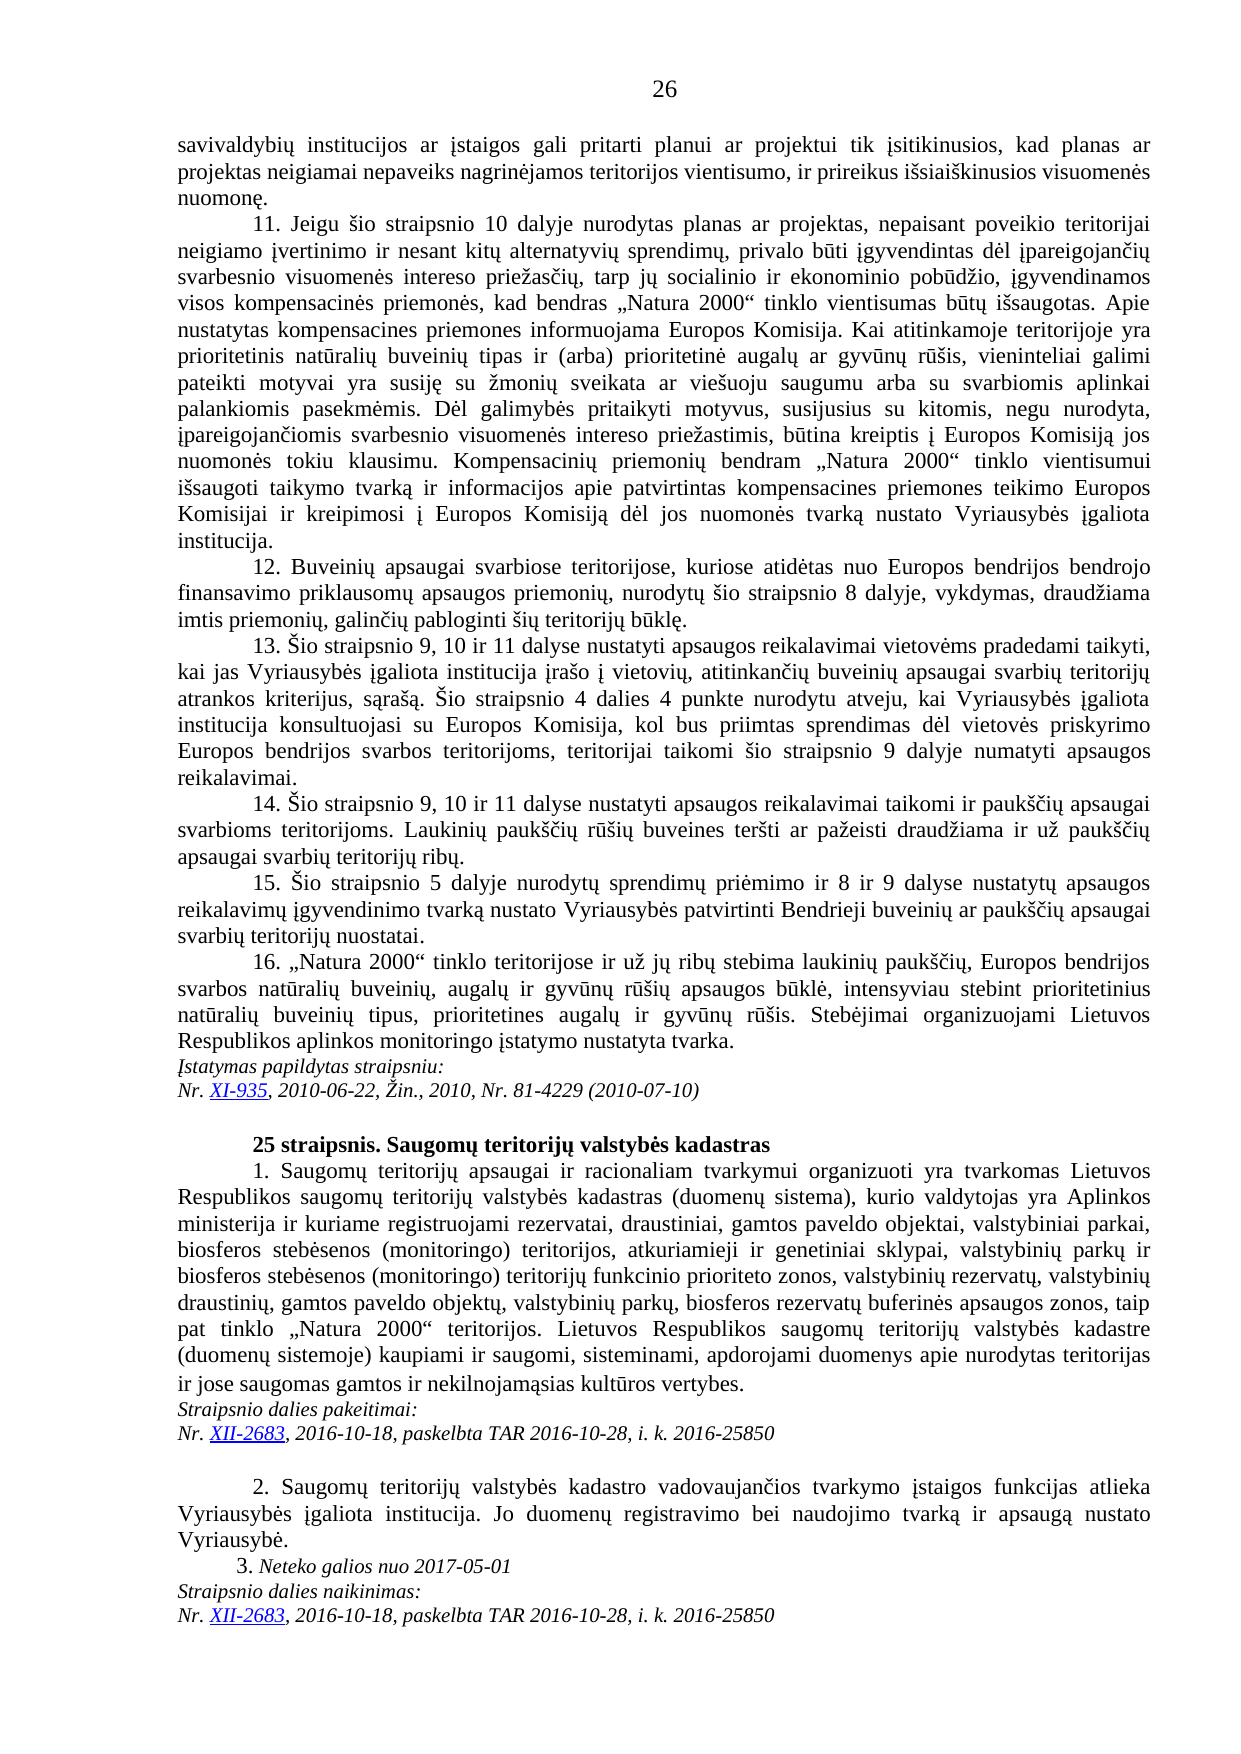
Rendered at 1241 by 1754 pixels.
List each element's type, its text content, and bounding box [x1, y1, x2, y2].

text 15. Šio straipsnio 5 dalyje nurodytų sprendimų priėmimo ir 8 ir 9 dalyse nustatytų apsaugos reikalavimų įgyvendinimo tvarką nustato Vyriausybės patvirtinti Bendrieji buveinių ar paukščių apsaugai svarbių teritorijų nuostatai. [177, 869, 1152, 948]
text 16. „Natura 2000“ tinklo teritorijose ir už jų ribų stebima laukinių paukščių, Europos bendrijos svarbos natūralių buveinių, augalų ir gyvūnų rūšių apsaugos būklė, intensyviau stebint prioritetinius natūralių buveinių tipus, prioritetines augalų ir gyvūnų rūšis. Stebėjimai organizuojami Lietuvos Respublikos aplinkos monitoringo įstatymo nustatyta tvarka. [177, 948, 1152, 1054]
subtitle Įstatymas papildytas straipsniu: [177, 1054, 1152, 1078]
text Nr. XII-2683, 2016-10-18, paskelbta TAR 2016-10-28, i. k. 2016-25850 [177, 1603, 1152, 1627]
text 2. Saugomų teritorijų valstybės kadastro vadovaujančios tvarkymo įstaigos funkcijas atlieka Vyriausybės įgaliota institucija. Jo duomenų registravimo bei naudojimo tvarką ir apsaugą nustato Vyriausybė. [177, 1473, 1152, 1552]
text 12. Buveinių apsaugai svarbiose teritorijose, kuriose atidėtas nuo Europos bendrijos bendrojo finansavimo priklausomų apsaugos priemonių, nurodytų šio straipsnio 8 dalyje, vykdymas, draudžiama imtis priemonių, galinčių pabloginti šių teritorijų būklę. [177, 553, 1152, 632]
text 3. Neteko galios nuo 2017-05-01 [177, 1552, 1152, 1579]
text Straipsnio dalies pakeitimai: [177, 1397, 1152, 1421]
text Nr. XII-2683, 2016-10-18, paskelbta TAR 2016-10-28, i. k. 2016-25850 [177, 1421, 1152, 1445]
text Nr. XI-935, 2010-06-22, Žin., 2010, Nr. 81-4229 (2010-07-10) [177, 1078, 1152, 1102]
text Straipsnio dalies naikinimas: [177, 1579, 1152, 1603]
text 13. Šio straipsnio 9, 10 ir 11 dalyse nustatyti apsaugos reikalavimai vietovėms pradedami taikyti, kai jas Vyriausybės įgaliota institucija įrašo į vietovių, atitinkančių buveinių apsaugai svarbių teritorijų atrankos kriterijus, sąrašą. Šio straipsnio 4 dalies 4 punkte nurodytu atveju, kai Vyriausybės įgaliota institucija konsultuojasi su Europos Komisija, kol bus priimtas sprendimas dėl vietovės priskyrimo Europos bendrijos svarbos teritorijoms, teritorijai taikomi šio straipsnio 9 dalyje numatyti apsaugos reikalavimai. [177, 632, 1152, 790]
text 1. Saugomų teritorijų apsaugai ir racionaliam tvarkymui organizuoti yra tvarkomas Lietuvos Respublikos saugomų teritorijų valstybės kadastras (duomenų sistema), kurio valdytojas yra Aplinkos ministerija ir kuriame registruojami rezervatai, draustiniai, gamtos paveldo objektai, valstybiniai parkai, biosferos stebėsenos (monitoringo) teritorijos, atkuriamieji ir genetiniai sklypai, valstybinių parkų ir biosferos stebėsenos (monitoringo) teritorijų funkcinio prioriteto zonos, valstybinių rezervatų, valstybinių draustinių, gamtos paveldo objektų, valstybinių parkų, biosferos rezervatų buferinės apsaugos zonos, taip pat tinklo „Natura 2000“ teritorijos. Lietuvos Respublikos saugomų teritorijų valstybės kadastre (duomenų sistemoje) kaupiami ir saugomi, sisteminami, apdorojami duomenys apie nurodytas teritorijas ir jose saugomas gamtos ir nekilnojamąsias kultūros vertybes. [177, 1157, 1152, 1397]
subtitle 25 straipsnis. Saugomų teritorijų valstybės kadastras [177, 1131, 1152, 1157]
text savivaldybių institucijos ar įstaigos gali pritarti planui ar projektui tik įsitikinusios, kad planas ar projektas neigiamai nepaveiks nagrinėjamos teritorijos vientisumo, ir prireikus išsiaiškinusios visuomenės nuomonę. [177, 131, 1152, 210]
text 14. Šio straipsnio 9, 10 ir 11 dalyse nustatyti apsaugos reikalavimai taikomi ir paukščių apsaugai svarbioms teritorijoms. Laukinių paukščių rūšių buveines teršti ar pažeisti draudžiama ir už paukščių apsaugai svarbių teritorijų ribų. [177, 790, 1152, 869]
text 11. Jeigu šio straipsnio 10 dalyje nurodytas planas ar projektas, nepaisant poveikio teritorijai neigiamo įvertinimo ir nesant kitų alternatyvių sprendimų, privalo būti įgyvendintas dėl įpareigojančių svarbesnio visuomenės intereso priežasčių, tarp jų socialinio ir ekonominio pobūdžio, įgyvendinamos visos kompensacinės priemonės, kad bendras „Natura 2000“ tinklo vientisumas būtų išsaugotas. Apie nustatytas kompensacines priemones informuojama Europos Komisija. Kai atitinkamoje teritorijoje yra prioritetinis natūralių buveinių tipas ir (arba) prioritetinė augalų ar gyvūnų rūšis, vieninteliai galimi pateikti motyvai yra susiję su žmonių sveikata ar viešuoju saugumu arba su svarbiomis aplinkai palankiomis pasekmėmis. Dėl galimybės pritaikyti motyvus, susijusius su kitomis, negu nurodyta, įpareigojančiomis svarbesnio visuomenės intereso priežastimis, būtina kreiptis į Europos Komisiją jos nuomonės tokiu klausimu. Kompensacinių priemonių bendram „Natura 2000“ tinklo vientisumui išsaugoti taikymo tvarką ir informacijos apie patvirtintas kompensacines priemones teikimo Europos Komisijai ir kreipimosi į Europos Komisiją dėl jos nuomonės tvarką nustato Vyriausybės įgaliota institucija. [177, 210, 1152, 553]
